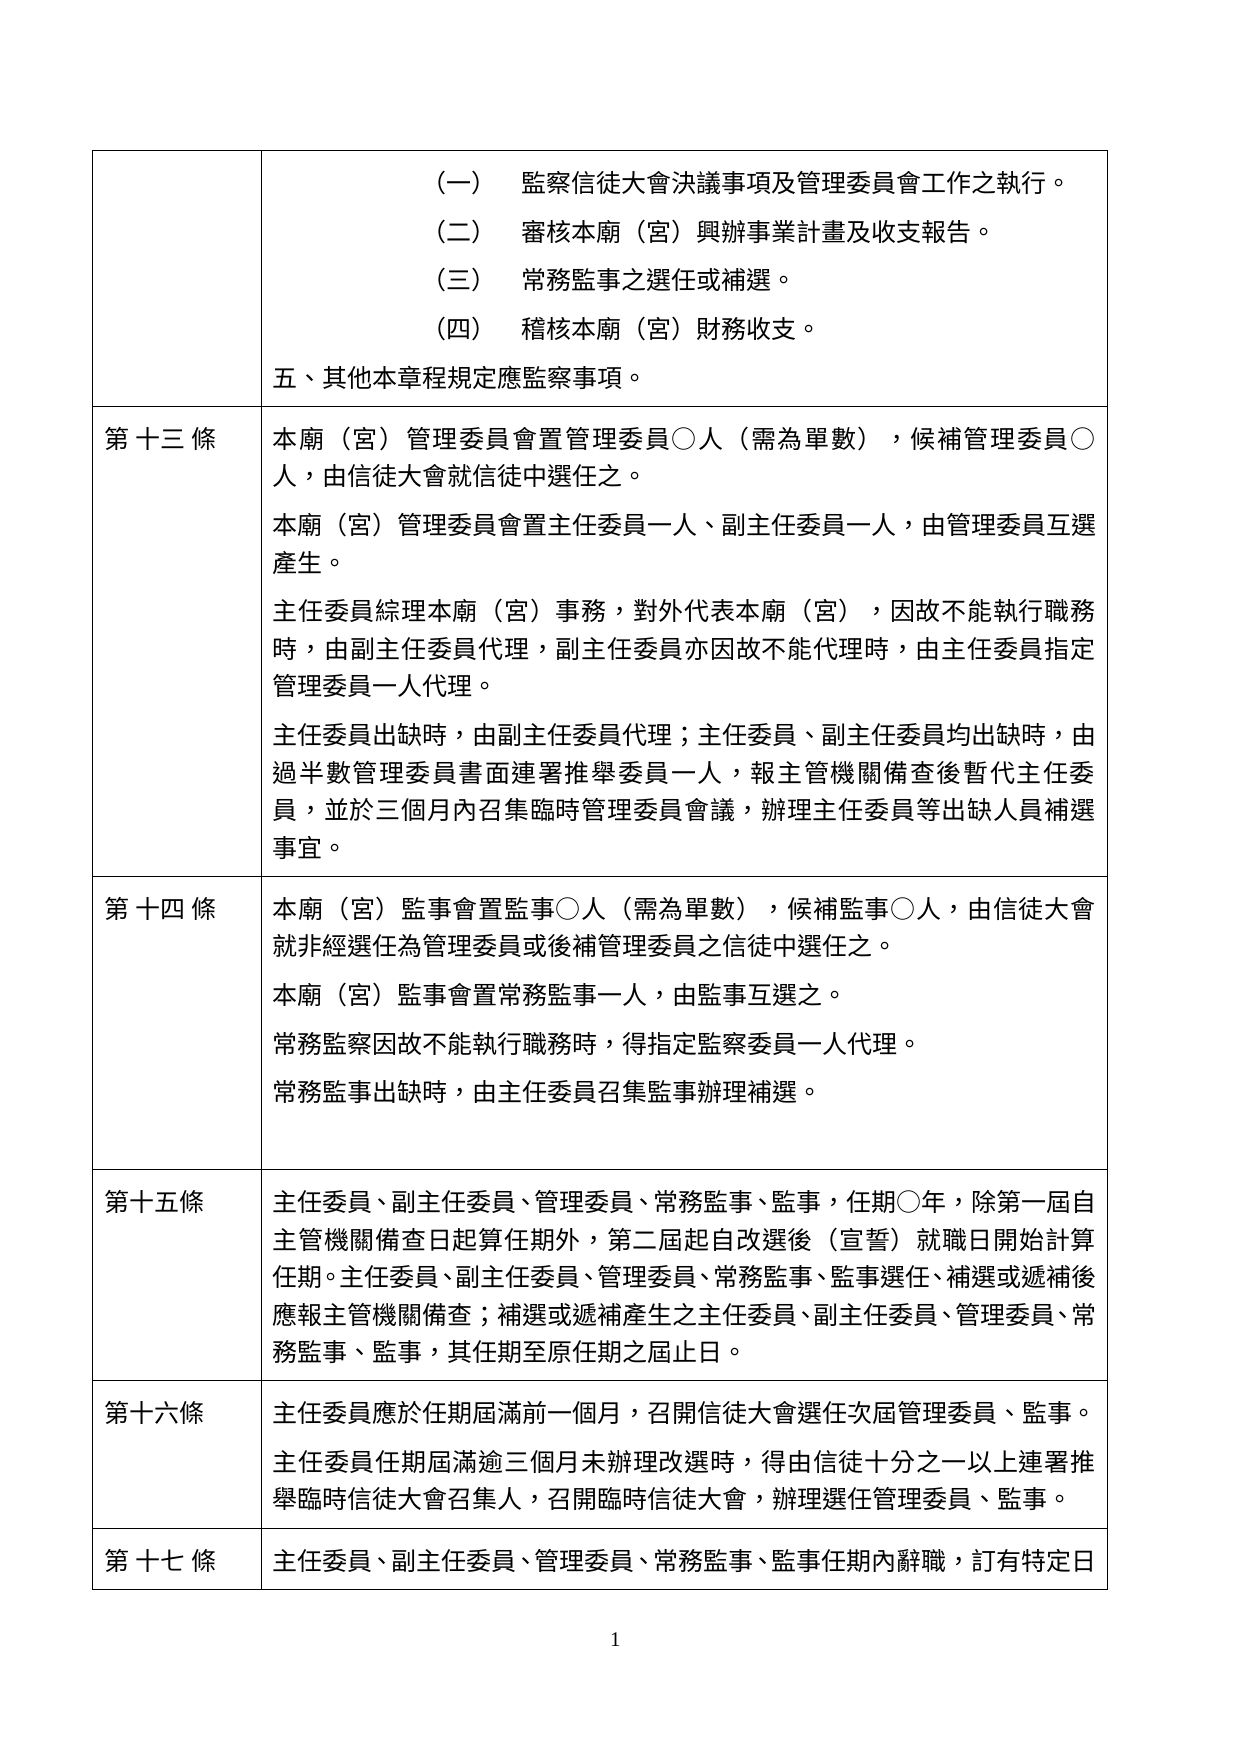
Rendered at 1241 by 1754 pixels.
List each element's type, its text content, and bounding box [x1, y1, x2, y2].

table_cell [93, 151, 261, 406]
table_cell 第十六條 [93, 1381, 261, 1528]
table_cell 主任委員、副主任委員、管理委員、常務監事、監事，任期○年，除第一屆自主管機關備查日起算任期外，第二屆起自改選後（宣誓）就職日開始計算任期。主任委員、副主任委員、管理委員、常務監事、監事選任、補選或遞補後應報主管機關備查；補選或遞補產生之主任委員、副主任委員、管理委員、常務監事、監事，其任期至原任期之屆止日。 [262, 1170, 1107, 1380]
table_cell 第 十四 條 [93, 877, 261, 1169]
table_cell 本廟（宮）管理委員會置管理委員○人（需為單數），候補管理委員○人，由信徒大會就信徒中選任之。 本廟（宮）管理委員會置主任委員一人、副主任委員一人，由管理委員互選產生。 主任委員綜理本廟（宮）事務，對外代表本廟（宮），因故不能執行職務時，由副主任委員代理，副主任委員亦因故不能代理時，由主任委員指定管理委員一人代理。 主任委員出缺時，由副主任委員代理；主任委員、副主任委員均出缺時，由過半數管理委員書面連署推舉委員一人，報主管機關備查後暫代主任委員，並於三個月內召集臨時管理委員會議，辦理主任委員等出缺人員補選事宜。 [262, 407, 1107, 876]
table_cell 第 十七 條 [93, 1529, 261, 1589]
table_cell 主任委員應於任期屆滿前一個月，召開信徒大會選任次屆管理委員、監事。 主任委員任期屆滿逾三個月未辦理改選時，得由信徒十分之一以上連署推舉臨時信徒大會召集人，召開臨時信徒大會，辦理選任管理委員、監事。 [262, 1381, 1107, 1528]
table_cell 第 十三 條 [93, 407, 261, 876]
table_cell 第十五條 [93, 1170, 261, 1380]
table_cell 本廟（宮）監事會置監事○人（需為單數），候補監事○人，由信徒大會就非經選任為管理委員或後補管理委員之信徒中選任之。 本廟（宮）監事會置常務監事一人，由監事互選之。 常務監察因故不能執行職務時，得指定監察委員一人代理。 常務監事出缺時，由主任委員召集監事辦理補選。 [262, 877, 1107, 1169]
table_cell 本廟（宮）設監事會為監察機構，監察委員會職權如下： 監察信徒大會決議事項及管理委員會工作之執行。 審核本廟（宮）興辦事業計畫及收支報告。 常務監事之選任或補選。 稽核本廟（宮）財務收支。 五、其他本章程規定應監察事項。 [262, 151, 1107, 406]
table_cell 主任委員、副主任委員、管理委員、常務監事、監事任期內辭職，訂有特定日 [262, 1529, 1107, 1589]
